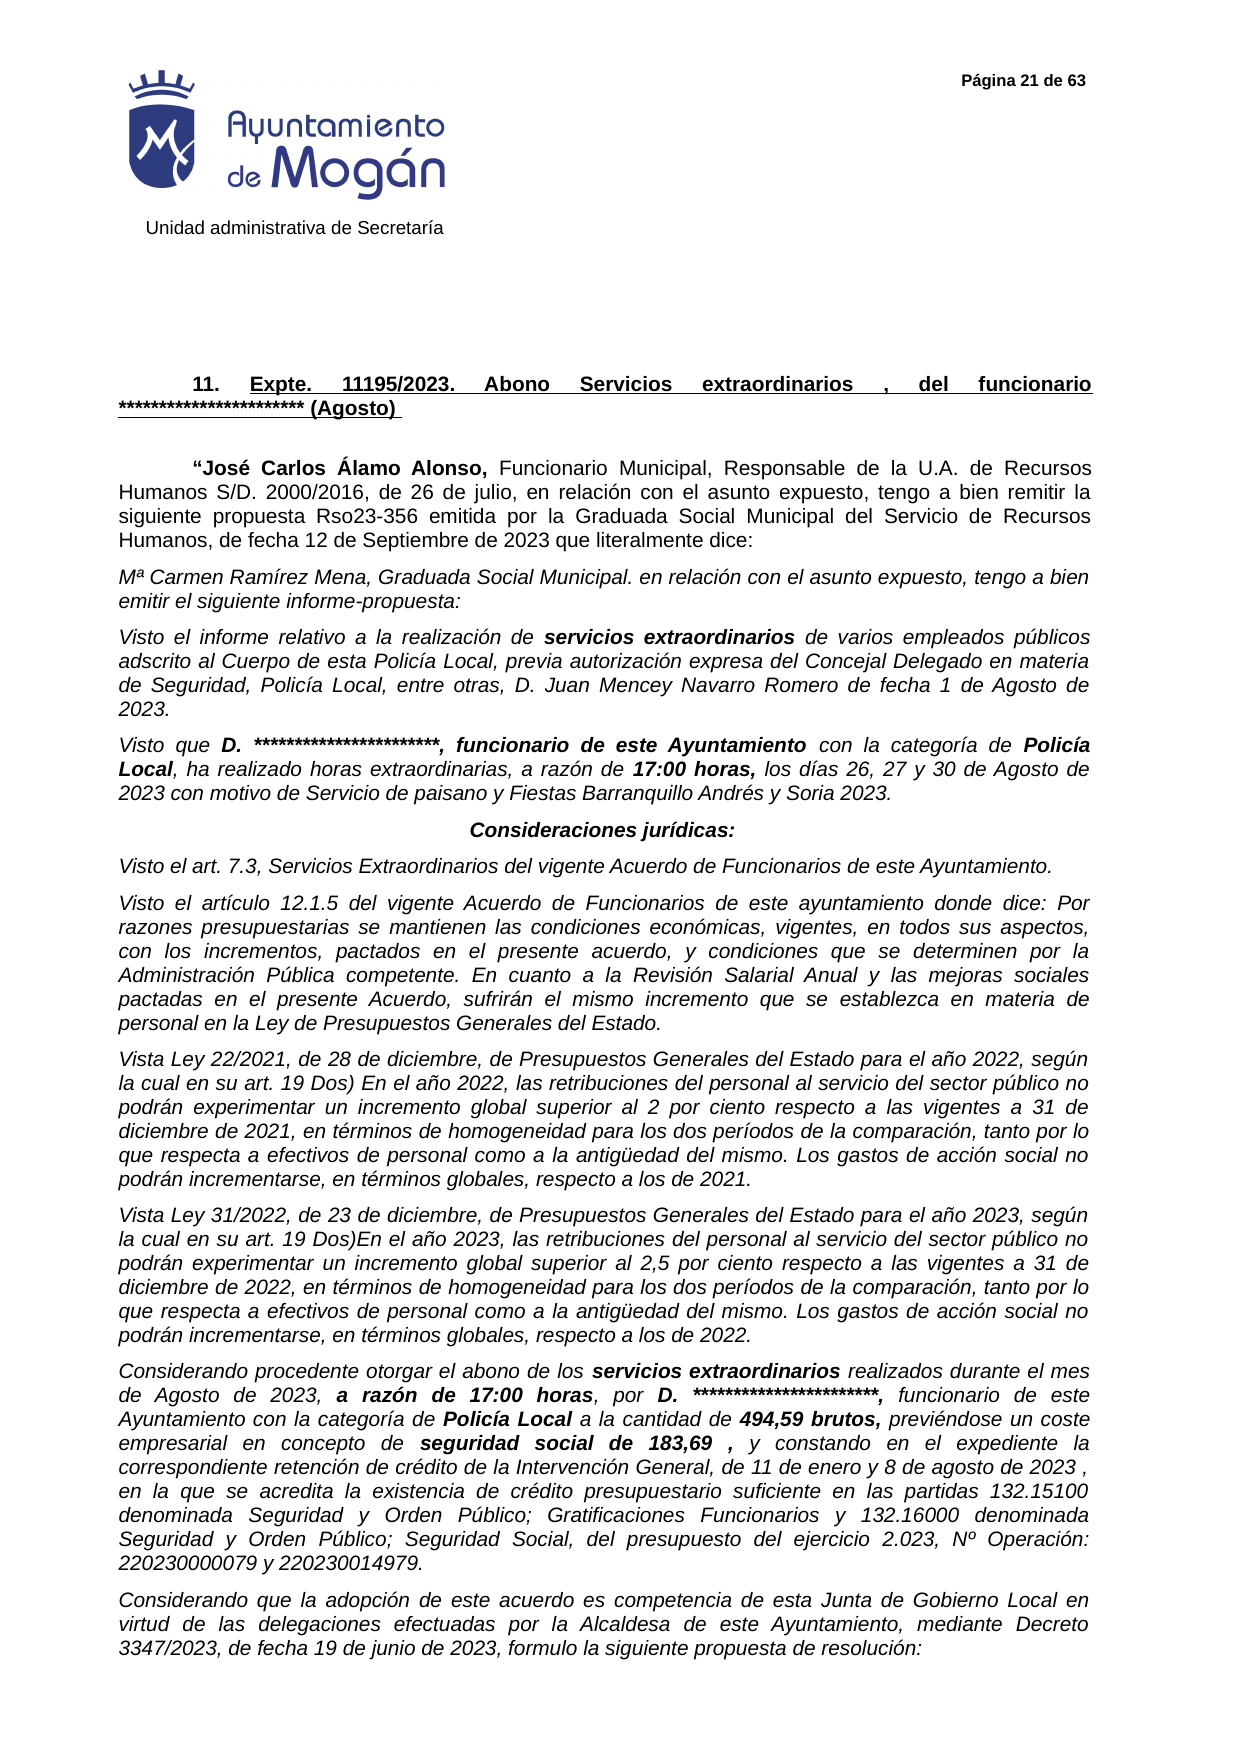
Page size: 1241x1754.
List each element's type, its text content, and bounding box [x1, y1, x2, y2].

text Visto el art. 7.3, Servicios Extraordinarios del vigente Acuerdo de Funcionarios de este Ayuntamiento. [118, 854, 1092, 878]
text 11. Expte. 11195/2023. Abono Servicios extraordinarios , del funcionario *********************** (Agosto) [118, 372, 1092, 420]
text Mª Carmen Ramírez Mena, Graduada Social Municipal. en relación con el asunto expuesto, tengo a bien emitir el siguiente informe-propuesta: [118, 564, 1092, 612]
text Vista Ley 31/2022, de 23 de diciembre, de Presupuestos Generales del Estado para el año 2023, según la cual en su art. 19 Dos)En el año 2023, las retribuciones del personal al servicio del sector público no podrán experimentar un incremento global superior al 2,5 por ciento respecto a las vigentes a 31 de diciembre de 2022, en términos de homogeneidad para los dos períodos de la comparación, tanto por lo que respecta a efectivos de personal como a la antigüedad del mismo. Los gastos de acción social no podrán incrementarse, en términos globales, respecto a los de 2022. [118, 1203, 1092, 1347]
text Visto el artículo 12.1.5 del vigente Acuerdo de Funcionarios de este ayuntamiento donde dice: Por razones presupuestarias se mantienen las condiciones económicas, vigentes, en todos sus aspectos, con los incrementos, pactados en el presente acuerdo, y condiciones que se determinen por la Administración Pública competente. En cuanto a la Revisión Salarial Anual y las mejoras sociales pactadas en el presente Acuerdo, sufrirán el mismo incremento que se establezca en materia de personal en la Ley de Presupuestos Generales del Estado. [118, 891, 1092, 1034]
text Consideraciones jurídicas: [118, 818, 1092, 842]
text Visto el informe relativo a la realización de servicios extraordinarios de varios empleados públicos adscrito al Cuerpo de esta Policía Local, previa autorización expresa del Concejal Delegado en materia de Seguridad, Policía Local, entre otras, D. Juan Mencey Navarro Romero de fecha 1 de Agosto de 2023. [118, 625, 1092, 721]
picture [128, 70, 445, 206]
text Vista Ley 22/2021, de 28 de diciembre, de Presupuestos Generales del Estado para el año 2022, según la cual en su art. 19 Dos) En el año 2022, las retribuciones del personal al servicio del sector público no podrán experimentar un incremento global superior al 2 por ciento respecto a las vigentes a 31 de diciembre de 2021, en términos de homogeneidad para los dos períodos de la comparación, tanto por lo que respecta a efectivos de personal como a la antigüedad del mismo. Los gastos de acción social no podrán incrementarse, en términos globales, respecto a los de 2021. [118, 1047, 1092, 1191]
text Considerando que la adopción de este acuerdo es competencia de esta Junta de Gobierno Local en virtud de las delegaciones efectuadas por la Alcaldesa de este Ayuntamiento, mediante Decreto 3347/2023, de fecha 19 de junio de 2023, formulo la siguiente propuesta de resolución: [118, 1587, 1092, 1659]
text Considerando procedente otorgar el abono de los servicios extraordinarios realizados durante el mes de Agosto de 2023, a razón de 17:00 horas, por D. ***********************, funcionario de este Ayuntamiento con la categoría de Policía Local a la cantidad de 494,59 brutos, previéndose un coste empresarial en concepto de seguridad social de 183,69 , y constando en el expediente la correspondiente retención de crédito de la Intervención General, de 11 de enero y 8 de agosto de 2023 , en la que se acredita la existencia de crédito presupuestario suficiente en las partidas 132.15100 denominada Seguridad y Orden Público; Gratificaciones Funcionarios y 132.16000 denominada Seguridad y Orden Público; Seguridad Social, del presupuesto del ejercicio 2.023, Nº Operación: 220230000079 y 220230014979. [118, 1359, 1092, 1575]
text “José Carlos Álamo Alonso, Funcionario Municipal, Responsable de la U.A. de Recursos Humanos S/D. 2000/2016, de 26 de julio, en relación con el asunto expuesto, tengo a bien remitir la siguiente propuesta Rso23-356 emitida por la Graduada Social Municipal del Servicio de Recursos Humanos, de fecha 12 de Septiembre de 2023 que literalmente dice: [118, 456, 1092, 552]
text Visto que D. ***********************, funcionario de este Ayuntamiento con la categoría de Policía Local, ha realizado horas extraordinarias, a razón de 17:00 horas, los días 26, 27 y 30 de Agosto de 2023 con motivo de Servicio de paisano y Fiestas Barranquillo Andrés y Soria 2023. [118, 733, 1092, 805]
